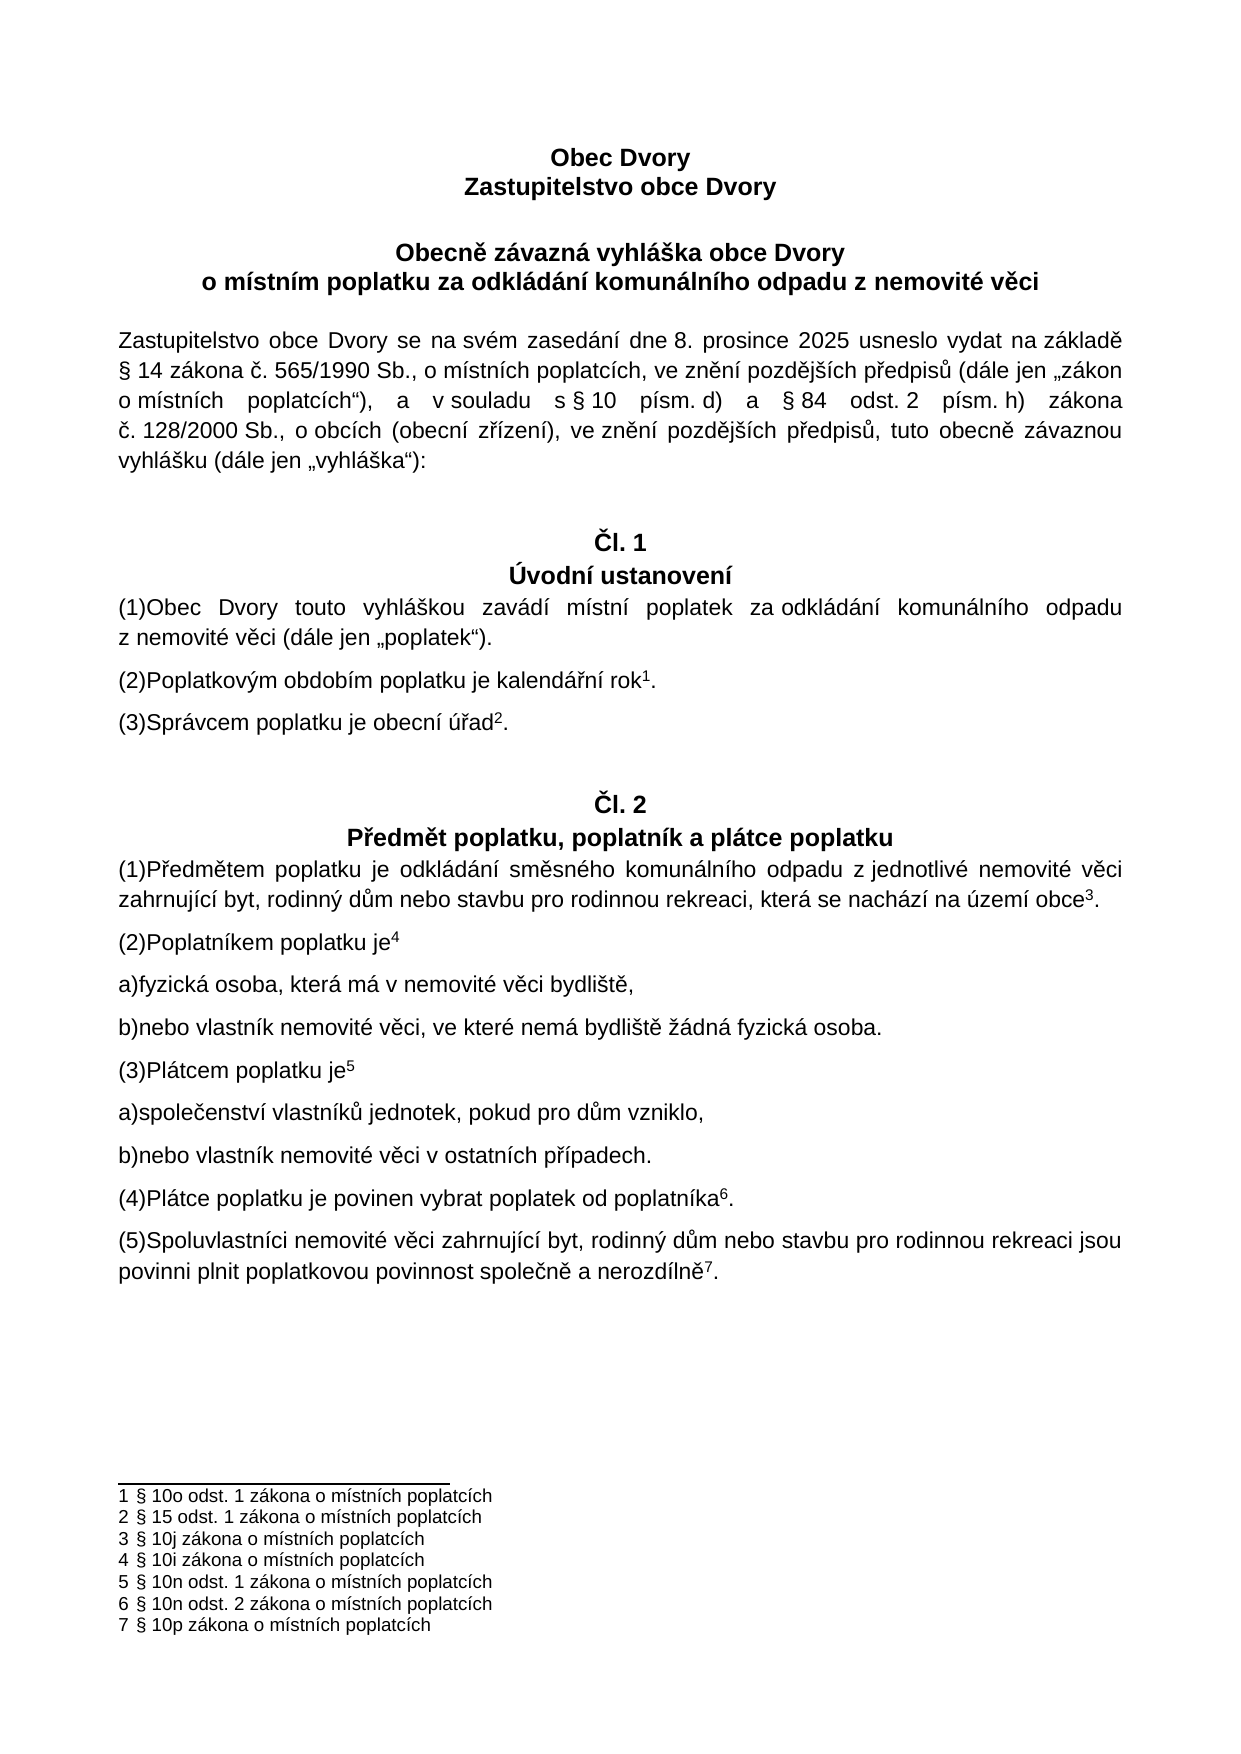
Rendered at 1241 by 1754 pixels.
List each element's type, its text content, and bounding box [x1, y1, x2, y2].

list § 10i zákona o místních poplatcích [118, 1549, 1122, 1571]
text Zastupitelstvo obce Dvory se na svém zasedání dne 8. prosince 2025 usneslo vydat na základě § 14 zákona č. 565/1990 Sb., o místních poplatcích, ve znění pozdějších předpisů (dále jen „zákon o místních poplatcích“), a v souladu s § 10 písm. d) a § 84 odst. 2 písm. h) zákona č. 128/2000 Sb., o obcích (obecní zřízení), ve znění pozdějších předpisů, tuto obecně závaznou vyhlášku (dále jen „vyhláška“): [118, 327, 1122, 474]
list § 15 odst. 1 zákona o místních poplatcích [118, 1506, 1122, 1528]
list § 10p zákona o místních poplatcích [118, 1614, 1122, 1635]
text Obec Dvory Zastupitelstvo obce Dvory [118, 143, 1122, 201]
list Poplatníkem poplatku je [118, 928, 1122, 955]
list § 10j zákona o místních poplatcích [118, 1528, 1122, 1549]
subtitle Obecně závazná vyhláška obce Dvory o místním poplatku za odkládání komunálního odpadu z nemovité věci [118, 238, 1122, 295]
list Správcem poplatku je obecní úřad. [118, 709, 1122, 736]
list § 10n odst. 2 zákona o místních poplatcích [118, 1592, 1122, 1614]
list nebo vlastník nemovité věci v ostatních případech. [118, 1142, 1122, 1168]
list § 10n odst. 1 zákona o místních poplatcích [118, 1571, 1122, 1592]
list Spoluvlastníci nemovité věci zahrnující byt, rodinný dům nebo stavbu pro rodinnou rekreaci jsou povinni plnit poplatkovou povinnost společně a nerozdílně. [118, 1227, 1122, 1284]
list § 10o odst. 1 zákona o místních poplatcích [118, 1484, 1122, 1506]
list Obec Dvory touto vyhláškou zavádí místní poplatek za odkládání komunálního odpadu z nemovité věci (dále jen „poplatek“). [118, 594, 1122, 650]
list společenství vlastníků jednotek, pokud pro dům vzniklo, [118, 1099, 1122, 1126]
list Plátcem poplatku je [118, 1057, 1122, 1083]
list nebo vlastník nemovité věci, ve které nemá bydliště žádná fyzická osoba. [118, 1014, 1122, 1040]
list fyzická osoba, která má v nemovité věci bydliště, [118, 971, 1122, 998]
list Plátce poplatku je povinen vybrat poplatek od poplatníka. [118, 1185, 1122, 1211]
list Poplatkovým obdobím poplatku je kalendářní rok. [118, 667, 1122, 693]
list Předmětem poplatku je odkládání směsného komunálního odpadu z jednotlivé nemovité věci zahrnující byt, rodinný dům nebo stavbu pro rodinnou rekreaci, která se nachází na území obce. [118, 856, 1122, 912]
subtitle Čl. 1 Úvodní ustanovení [118, 528, 1122, 589]
subtitle Čl. 2 Předmět poplatku, poplatník a plátce poplatku [118, 789, 1122, 851]
